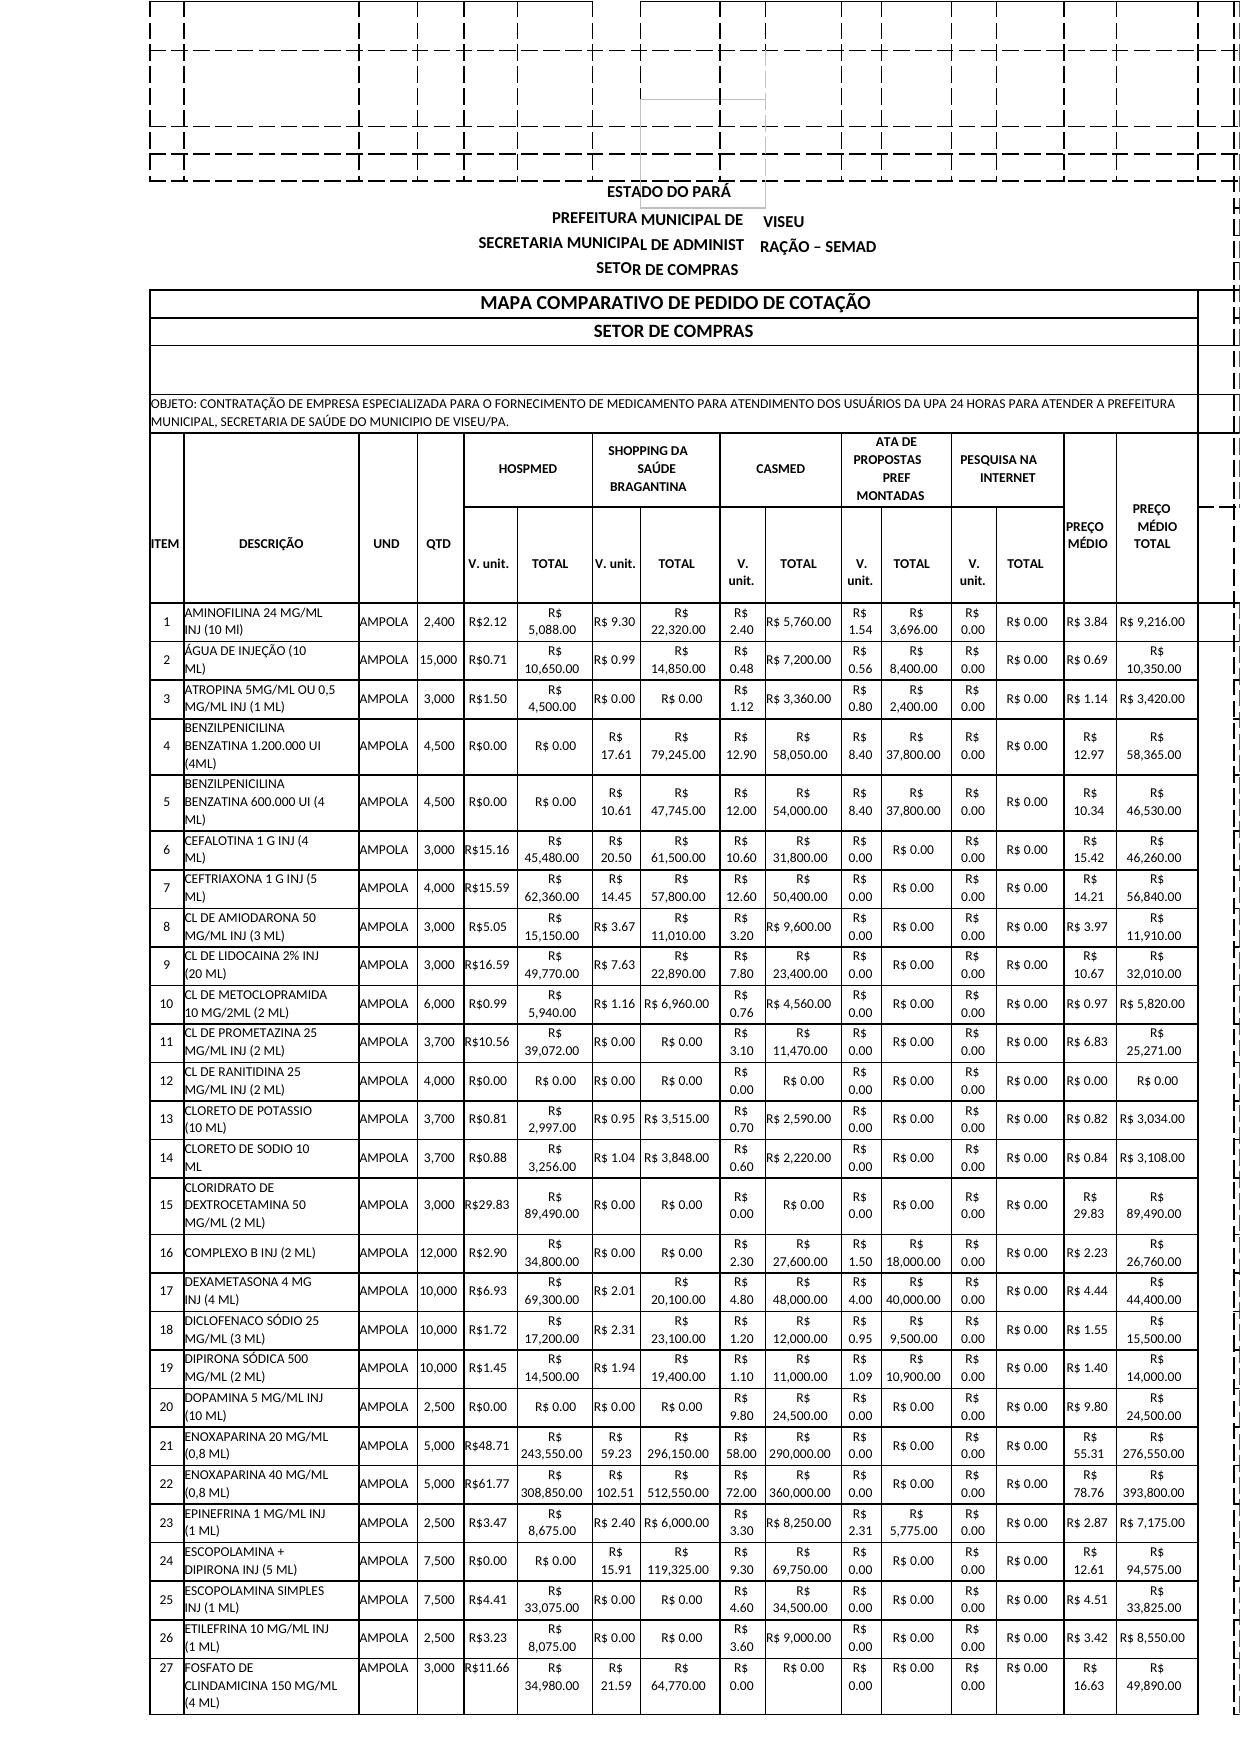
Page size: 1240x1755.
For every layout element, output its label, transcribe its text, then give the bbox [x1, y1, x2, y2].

table_cell [1234, 153, 1240, 180]
table_cell R$ 0.00 [882, 871, 951, 907]
table_cell R$ 2.40 [593, 1505, 640, 1542]
table_cell CL DE LIDOCAINA 2% INJ (20 ML) [185, 948, 358, 984]
table_cell R$ 25,271.00 [1117, 1025, 1197, 1062]
table_cell 3,000 [418, 681, 463, 718]
table_cell R$0.00 [465, 1389, 517, 1426]
table_cell AMPOLA [360, 1582, 417, 1619]
table_cell [1234, 319, 1240, 344]
table_cell AMPOLA [360, 1428, 417, 1465]
table_cell R$ 0.00 [721, 1179, 765, 1233]
table_cell EPINEFRINA 1 MG/ML INJ (1 ML) [185, 1505, 358, 1542]
table_cell FOSFATO DE CLINDAMICINA 150 MG/ML (4 ML) [185, 1659, 358, 1714]
table_cell [1199, 291, 1234, 344]
table_cell CEFALOTINA 1 G INJ (4 ML) [185, 832, 358, 869]
table_cell R$ 2.87 [1065, 1505, 1116, 1542]
table_cell R$ 5,760.00 [766, 604, 841, 641]
table_cell R$ 0.00 [997, 1312, 1063, 1349]
table_cell [841, 153, 881, 180]
table_cell R$ 1.40 [1065, 1351, 1116, 1388]
table_cell PREÇO MÉDIO [1065, 434, 1116, 555]
table_cell R$ 0.00 [952, 642, 996, 679]
table_cell R$ 49,890.00 [1117, 1659, 1197, 1714]
table_cell AMPOLA [360, 604, 417, 641]
table_cell R$ 46,260.00 [1117, 832, 1197, 869]
table_cell R$ 0.00 [952, 1621, 996, 1657]
table_cell R$ 2,400.00 [882, 681, 951, 718]
table_cell R$ 5,820.00 [1117, 986, 1197, 1023]
table_cell R$ 0.00 [842, 1179, 881, 1233]
table_cell R$ 15.91 [593, 1543, 640, 1580]
table_cell AMPOLA [360, 909, 417, 946]
table_cell R$ 37,800.00 [882, 776, 951, 830]
table_cell R$ 0.00 [882, 1582, 951, 1619]
table_cell R$ 3.20 [721, 909, 765, 946]
table_cell 2 [151, 642, 183, 679]
table_cell [765, 153, 841, 180]
table_cell [1234, 1428, 1240, 1465]
table_cell R$ 0.00 [997, 1543, 1063, 1580]
table_cell AMINOFILINA 24 MG/ML INJ (10 Ml) [185, 604, 358, 641]
table_cell R$6.93 [465, 1274, 517, 1311]
table_cell R$15.59 [465, 871, 517, 907]
table_cell [1234, 1312, 1240, 1349]
table_cell [882, 508, 951, 555]
table_cell R$ 0.56 [842, 642, 881, 679]
table_cell [418, 50, 464, 126]
table_cell [1199, 555, 1234, 602]
table_cell R$ 0.00 [842, 1428, 881, 1465]
table_cell R$ 4.80 [721, 1274, 765, 1311]
table_cell R$ 0.97 [1065, 986, 1116, 1023]
table_cell 3,000 [418, 1179, 463, 1233]
table_cell R$ 0.00 [997, 1659, 1063, 1714]
table_cell PESQUISA NA INTERNET [952, 434, 1063, 506]
table_cell [1234, 434, 1240, 506]
table_cell [841, 50, 881, 126]
table_cell R$ 0.00 [997, 720, 1063, 774]
table_cell [359, 153, 417, 180]
table_cell R$ 72.00 [721, 1466, 765, 1503]
table_cell R$ 1.55 [1065, 1312, 1116, 1349]
table_cell R$0.81 [465, 1102, 517, 1139]
table_cell R$ 7,175.00 [1117, 1505, 1197, 1542]
table_cell R$ 0.00 [882, 832, 951, 869]
table_cell R$ 59.23 [593, 1428, 640, 1465]
table_cell R$ 0.00 [997, 832, 1063, 869]
table_cell R$0.00 [465, 720, 517, 774]
table_cell R$ 3,108.00 [1117, 1140, 1197, 1177]
table_cell 3,000 [418, 909, 463, 946]
table_cell CL DE AMIODARONA 50 MG/ML INJ (3 ML) [185, 909, 358, 946]
table_cell 8 [151, 909, 183, 946]
table_cell MUNICIPAL DE L DE ADMINIST R DE COMPRAS [640, 209, 765, 289]
table_cell R$29.83 [465, 1179, 517, 1233]
table_cell R$ 3,696.00 [882, 604, 951, 641]
table_cell [951, 50, 996, 126]
table_cell R$ 0.00 [952, 776, 996, 830]
table_cell R$ 16.63 [1065, 1659, 1116, 1714]
table_cell R$ 0.00 [721, 1659, 765, 1714]
table_cell R$ 3,420.00 [1117, 681, 1197, 718]
table_cell QTD [418, 434, 463, 555]
table_cell BENZILPENICILINA BENZATINA 1.200.000 UI (4ML) [185, 720, 358, 774]
table_cell [359, 126, 417, 153]
table_cell R$ 0.00 [952, 832, 996, 869]
table_cell [1234, 1025, 1240, 1062]
table_cell R$ 14,000.00 [1117, 1351, 1197, 1388]
table_cell R$ 54,000.00 [766, 776, 841, 830]
table_cell R$ 2.01 [593, 1274, 640, 1311]
table_cell [1234, 1582, 1240, 1619]
table_cell 10,000 [418, 1274, 463, 1311]
table_cell [841, 126, 881, 153]
table_cell [593, 508, 640, 555]
table_cell 17 [151, 1274, 183, 1311]
table_cell R$ 48,000.00 [766, 1274, 841, 1311]
table_cell AMPOLA [360, 1102, 417, 1139]
table_cell R$ 3.30 [721, 1505, 765, 1542]
table_cell [842, 508, 881, 555]
table_cell R$ 0.00 [842, 1389, 881, 1426]
table_cell R$ 26,760.00 [1117, 1235, 1197, 1272]
table_cell [997, 508, 1063, 555]
table_cell R$ 0.70 [721, 1102, 765, 1139]
table_cell 7,500 [418, 1543, 463, 1580]
table_cell R$ 0.00 [952, 1025, 996, 1062]
table_cell [1234, 263, 1240, 289]
table_cell 2,500 [418, 1505, 463, 1542]
table_cell [1234, 642, 1240, 679]
table_cell [720, 50, 765, 98]
table_cell [1234, 126, 1240, 153]
table_cell [184, 126, 359, 153]
table_cell ADO DO PARÁ [641, 180, 765, 207]
table_cell R$ 0.00 [518, 776, 592, 830]
table_cell R$ 0.00 [997, 909, 1063, 946]
table_cell R$ 14,500.00 [518, 1351, 592, 1388]
table_cell R$ 1.10 [721, 1351, 765, 1388]
table_cell [1116, 153, 1198, 180]
table_cell [184, 153, 359, 180]
table_cell R$ 0.00 [952, 909, 996, 946]
table_cell [1234, 1235, 1240, 1272]
table_cell R$ 62,360.00 [518, 871, 592, 907]
table_cell [1198, 153, 1234, 180]
table_cell R$ 0.80 [842, 681, 881, 718]
table_cell [1199, 395, 1234, 432]
table_cell 3 [151, 681, 183, 718]
table_cell R$ 1.20 [721, 1312, 765, 1349]
table_header [359, 2, 417, 49]
table_cell [184, 50, 359, 126]
table_cell OBJETO: CONTRATAÇÃO DE EMPRESA ESPECIALIZADA PARA O FORNECIMENTO DE MEDICAMENTO PARA ATENDIMENTO DOS USUÁRIOS DA UPA 24 HORAS PARA ATENDER A PREFEITURA MUNICIPAL, SECRETARIA DE SAÚDE DO MUNICIPIO DE VISEU/PA. [151, 395, 1197, 432]
table_cell R$ 0.00 [882, 1140, 951, 1177]
table_cell R$ 4,560.00 [766, 986, 841, 1023]
table_cell R$ 0.00 [1065, 1063, 1116, 1100]
table_cell ATA DE PROPOSTAS PREF MONTADAS [842, 434, 951, 506]
table_cell R$ 18,000.00 [882, 1235, 951, 1272]
table_cell R$ 0.00 [997, 681, 1063, 718]
table_cell R$ 0.00 [842, 871, 881, 907]
table_cell R$ 0.00 [997, 1466, 1063, 1503]
table_cell R$ 0.00 [997, 986, 1063, 1023]
table_cell R$ 57,800.00 [641, 871, 719, 907]
table_cell [1065, 555, 1116, 602]
table_cell [1234, 1063, 1240, 1100]
table_cell R$ 0.00 [997, 1582, 1063, 1619]
table_header [184, 2, 359, 49]
table_cell R$ 0.00 [952, 1312, 996, 1349]
table_cell R$ 0.00 [766, 1659, 841, 1714]
table_cell [1234, 1140, 1240, 1177]
table_cell R$ 24,500.00 [1117, 1389, 1197, 1426]
table_cell [1064, 126, 1116, 153]
table_cell R$ 2.31 [593, 1312, 640, 1349]
table_cell 11 [151, 1025, 183, 1062]
table_cell 22 [151, 1466, 183, 1503]
table_cell R$11.66 [465, 1659, 517, 1714]
table_cell R$ 308,850.00 [518, 1466, 592, 1503]
table_cell [1234, 832, 1240, 869]
table_cell [1199, 506, 1234, 555]
table_cell R$ 0.00 [882, 948, 951, 984]
table_cell [418, 126, 464, 153]
table_cell R$ 0.00 [997, 948, 1063, 984]
table_cell [1234, 948, 1240, 984]
table_cell R$ 0.00 [593, 1063, 640, 1100]
table_cell [720, 126, 765, 153]
table_cell R$ 0.00 [952, 681, 996, 718]
table_cell R$ 15.42 [1065, 832, 1116, 869]
table_cell AMPOLA [360, 1389, 417, 1426]
table_cell R$ 0.00 [952, 871, 996, 907]
table_cell R$ 9.30 [721, 1543, 765, 1580]
table_cell R$ 0.00 [952, 948, 996, 984]
table_cell R$ 0.00 [882, 1179, 951, 1233]
table_cell R$ 0.84 [1065, 1140, 1116, 1177]
table_cell [641, 153, 720, 180]
table_cell 12,000 [418, 1235, 463, 1272]
table_cell CLORIDRATO DE DEXTROCETAMINA 50 MG/ML (2 ML) [185, 1179, 358, 1233]
table_cell R$ 1.94 [593, 1351, 640, 1388]
table_cell R$ 33,825.00 [1117, 1582, 1197, 1619]
table_cell [641, 126, 720, 153]
table_cell R$ 0.76 [721, 986, 765, 1023]
table_cell R$ 0.00 [518, 1063, 592, 1100]
table_cell R$ 17.61 [593, 720, 640, 774]
table_cell R$ 0.00 [997, 776, 1063, 830]
table_cell R$ 3.60 [721, 1621, 765, 1657]
table_cell R$ 9,600.00 [766, 909, 841, 946]
table_cell R$ 3,034.00 [1117, 1102, 1197, 1139]
table_cell 6 [151, 832, 183, 869]
table_cell R$ 17,200.00 [518, 1312, 592, 1349]
table_cell R$ 0.00 [882, 1543, 951, 1580]
table_cell R$ 0.00 [952, 986, 996, 1023]
table_cell VISEU RAÇÃO – SEMAD [765, 180, 1234, 289]
table_cell R$ 0.00 [952, 1140, 996, 1177]
table_cell R$ 2.31 [842, 1505, 881, 1542]
table_cell R$ 4.51 [1065, 1582, 1116, 1619]
table_cell R$ 19,400.00 [641, 1351, 719, 1388]
table_cell R$ 0.00 [997, 1025, 1063, 1062]
table_cell R$ 0.00 [842, 986, 881, 1023]
table_cell [996, 50, 1064, 126]
table_cell [765, 126, 841, 153]
table_cell R$ 0.00 [593, 1582, 640, 1619]
table_cell [1234, 236, 1240, 262]
table_cell R$ 8.40 [842, 776, 881, 830]
table_cell [1234, 1543, 1240, 1580]
table_cell R$ 0.00 [882, 1466, 951, 1503]
table_cell R$ 0.00 [952, 1235, 996, 1272]
table_cell R$ 2,997.00 [518, 1102, 592, 1139]
table_cell R$1.72 [465, 1312, 517, 1349]
table_cell R$ 3.42 [1065, 1621, 1116, 1657]
table_cell DOPAMINA 5 MG/ML INJ (10 ML) [185, 1389, 358, 1426]
table_cell [1234, 1351, 1240, 1388]
table_cell AMPOLA [360, 986, 417, 1023]
table_cell R$ 15,150.00 [518, 909, 592, 946]
table_cell AMPOLA [360, 1235, 417, 1272]
table_cell R$ 33,075.00 [518, 1582, 592, 1619]
table_cell [465, 508, 517, 555]
table_cell [881, 153, 951, 180]
table_cell R$ 24,500.00 [766, 1389, 841, 1426]
table_cell R$ 0.00 [882, 1659, 951, 1714]
table_cell 18 [151, 1312, 183, 1349]
table_cell 24 [151, 1543, 183, 1580]
table_cell R$ 2,220.00 [766, 1140, 841, 1177]
table_cell 3,700 [418, 1102, 463, 1139]
table_cell MAPA COMPARATIVO DE PEDIDO DE COTAÇÃO [151, 291, 1197, 317]
table_cell R$ 0.00 [518, 1543, 592, 1580]
table_header [841, 2, 881, 49]
table_cell R$ 10,650.00 [518, 642, 592, 679]
table_cell R$ 0.00 [641, 1025, 719, 1062]
table_cell 10,000 [418, 1351, 463, 1388]
table_header [720, 2, 765, 49]
table_cell [720, 153, 765, 180]
table_cell EST PREFEITURA SECRETARIA MUNICIPA SETO [150, 180, 640, 289]
table_cell R$ 69,300.00 [518, 1274, 592, 1311]
table_cell R$ 0.00 [952, 1582, 996, 1619]
table_header [765, 2, 841, 49]
table_cell AMPOLA [360, 681, 417, 718]
table_cell ESCOPOLAMINA + DIPIRONA INJ (5 ML) [185, 1543, 358, 1580]
table_cell [418, 555, 463, 602]
table_cell 5,000 [418, 1466, 463, 1503]
table_cell R$ 0.00 [882, 1621, 951, 1657]
table_cell AMPOLA [360, 1505, 417, 1542]
table_cell [1199, 346, 1234, 393]
table_cell [881, 50, 951, 126]
table_cell R$ 50,400.00 [766, 871, 841, 907]
table_cell R$ 9.30 [593, 604, 640, 641]
table_cell R$ 23,400.00 [766, 948, 841, 984]
table_cell [359, 50, 417, 126]
table_cell R$ 58,365.00 [1117, 720, 1197, 774]
table_cell R$ 0.00 [882, 986, 951, 1023]
table_cell [1234, 604, 1240, 641]
table_cell [1234, 291, 1240, 317]
table_header [640, 2, 720, 49]
table_cell R$ 0.00 [997, 1102, 1063, 1139]
table_cell R$ 0.00 [1117, 1063, 1197, 1100]
table_cell R$ 0.00 [842, 1543, 881, 1580]
table_cell R$ 15,500.00 [1117, 1312, 1197, 1349]
table_cell R$ 12.61 [1065, 1543, 1116, 1580]
table_cell 7 [151, 871, 183, 907]
table_cell R$0.00 [465, 1063, 517, 1100]
table_cell PREÇO MÉDIO TOTAL [1117, 434, 1197, 555]
table_cell R$ 0.00 [997, 1505, 1063, 1542]
table_cell [593, 50, 640, 126]
table_cell R$ 0.00 [952, 1505, 996, 1542]
table_cell 5 [151, 776, 183, 830]
table_cell R$ 5,088.00 [518, 604, 592, 641]
table_cell [360, 555, 417, 602]
table_cell R$ 9.80 [721, 1389, 765, 1426]
table_cell R$ 12.00 [721, 776, 765, 830]
table_cell [464, 50, 517, 126]
table_cell 4,000 [418, 871, 463, 907]
table_cell 26 [151, 1621, 183, 1657]
table_cell [1234, 1621, 1240, 1657]
table_cell AMPOLA [360, 1063, 417, 1100]
table_cell R$ 14,850.00 [641, 642, 719, 679]
table_cell AMPOLA [360, 1351, 417, 1388]
table_cell CL DE PROMETAZINA 25 MG/ML INJ (2 ML) [185, 1025, 358, 1062]
table_cell R$ 0.00 [997, 1063, 1063, 1100]
table_cell R$ 20.50 [593, 832, 640, 869]
table_cell R$ 12.60 [721, 871, 765, 907]
table_cell R$ 0.00 [997, 1140, 1063, 1177]
table_cell DIPIRONA SÓDICA 500 MG/ML (2 ML) [185, 1351, 358, 1388]
table_cell R$ 3.67 [593, 909, 640, 946]
table_cell [593, 126, 640, 153]
table_cell R$ 12.97 [1065, 720, 1116, 774]
table_cell R$ 0.99 [593, 642, 640, 679]
table_cell [1117, 555, 1197, 602]
table_cell R$ 27,600.00 [766, 1235, 841, 1272]
table_cell R$ 0.00 [952, 1543, 996, 1580]
table_cell R$3.23 [465, 1621, 517, 1657]
table_cell [641, 508, 719, 555]
table_cell 19 [151, 1351, 183, 1388]
table_header [1116, 2, 1198, 49]
table_cell [996, 126, 1064, 153]
table_cell TOTAL [766, 555, 841, 602]
table_cell [1064, 153, 1116, 180]
table_cell [518, 126, 592, 153]
table_cell R$ 0.00 [882, 1428, 951, 1465]
table_cell R$ 7,200.00 [766, 642, 841, 679]
table_cell R$ 3,360.00 [766, 681, 841, 718]
table_cell R$ 0.00 [842, 948, 881, 984]
table_cell R$ 6.83 [1065, 1025, 1116, 1062]
table_cell R$ 58.00 [721, 1428, 765, 1465]
table_cell AMPOLA [360, 1659, 417, 1714]
table_cell R$ 0.00 [952, 1179, 996, 1233]
table_cell AMPOLA [360, 1543, 417, 1580]
table_cell R$ 296,150.00 [641, 1428, 719, 1465]
table_cell R$ 276,550.00 [1117, 1428, 1197, 1465]
table_cell R$ 2.40 [721, 604, 765, 641]
table_cell 2,500 [418, 1621, 463, 1657]
table_cell CL DE RANITIDINA 25 MG/ML INJ (2 ML) [185, 1063, 358, 1100]
table_cell R$ 0.00 [766, 1179, 841, 1233]
table_cell ENOXAPARINA 20 MG/ML (0,8 ML) [185, 1428, 358, 1465]
table_cell 25 [151, 1582, 183, 1619]
table_cell SHOPPING DA SAÚDE BRAGANTINA [593, 434, 719, 506]
table_cell R$ 0.00 [721, 1063, 765, 1100]
table_cell R$ 39,072.00 [518, 1025, 592, 1062]
table_cell 4 [151, 720, 183, 774]
table_cell R$ 34,980.00 [518, 1659, 592, 1714]
table_cell R$10.56 [465, 1025, 517, 1062]
table_cell R$ 0.60 [721, 1140, 765, 1177]
table_cell [185, 555, 358, 602]
table_cell R$ 10,900.00 [882, 1351, 951, 1388]
table_cell 15 [151, 1179, 183, 1233]
table_cell [518, 50, 592, 126]
table_cell [1199, 642, 1234, 1714]
table_cell R$ 6,960.00 [641, 986, 719, 1023]
table_cell [1116, 50, 1198, 126]
table_cell R$48.71 [465, 1428, 517, 1465]
table_cell R$ 8.40 [842, 720, 881, 774]
table_cell R$ 2.30 [721, 1235, 765, 1272]
table_cell R$5.05 [465, 909, 517, 946]
table_cell R$ 11,470.00 [766, 1025, 841, 1062]
table_cell R$ 32,010.00 [1117, 948, 1197, 984]
table_cell R$ 4,500.00 [518, 681, 592, 718]
table_cell AMPOLA [360, 1025, 417, 1062]
table_cell [150, 153, 184, 180]
table_cell 2,400 [418, 604, 463, 641]
table_cell 4,000 [418, 1063, 463, 1100]
table_cell R$2.12 [465, 604, 517, 641]
table_cell R$ 0.00 [882, 1102, 951, 1139]
table_cell TOTAL [997, 555, 1063, 602]
table_cell 16 [151, 1235, 183, 1272]
table_cell [1234, 909, 1240, 946]
table_cell R$ 89,490.00 [518, 1179, 592, 1233]
table_cell DESCRIÇÃO [185, 434, 358, 555]
table_cell 3,000 [418, 832, 463, 869]
table_cell 4,500 [418, 776, 463, 830]
table_cell [996, 153, 1064, 180]
table_cell [641, 100, 720, 126]
table_cell R$ 0.00 [593, 681, 640, 718]
table_cell R$ 1.54 [842, 604, 881, 641]
table_cell R$ 0.00 [593, 1179, 640, 1233]
table_cell R$ 7.80 [721, 948, 765, 984]
table_cell R$ 10,350.00 [1117, 642, 1197, 679]
table_cell 1 [151, 604, 183, 641]
table_cell R$ 47,745.00 [641, 776, 719, 830]
table_cell CLORETO DE POTASSIO (10 ML) [185, 1102, 358, 1139]
table_header [150, 2, 184, 49]
table_cell R$ 0.00 [997, 1179, 1063, 1233]
table_cell [151, 346, 1197, 393]
table_cell R$ 0.00 [952, 1659, 996, 1714]
table_cell ENOXAPARINA 40 MG/ML (0,8 ML) [185, 1466, 358, 1503]
table_cell R$ 55.31 [1065, 1428, 1116, 1465]
table_cell TOTAL [882, 555, 951, 602]
table_cell [150, 50, 184, 126]
table_cell R$ 22,320.00 [641, 604, 719, 641]
table_cell TOTAL [641, 555, 719, 602]
table_cell R$ 290,000.00 [766, 1428, 841, 1465]
table_cell R$ 14.45 [593, 871, 640, 907]
table_cell 23 [151, 1505, 183, 1542]
table_cell R$ 2.23 [1065, 1235, 1116, 1272]
table_cell [1234, 1659, 1240, 1714]
table_cell 15,000 [418, 642, 463, 679]
table_cell R$0.71 [465, 642, 517, 679]
table_cell R$ 0.48 [721, 642, 765, 679]
table_cell AMPOLA [360, 642, 417, 679]
table_cell R$ 9,216.00 [1117, 604, 1197, 641]
table_cell [1199, 434, 1234, 506]
table_cell R$ 0.00 [842, 1063, 881, 1100]
table_cell R$ 11,000.00 [766, 1351, 841, 1388]
table_cell 10,000 [418, 1312, 463, 1349]
table_cell R$ 22,890.00 [641, 948, 719, 984]
table_cell R$ 44,400.00 [1117, 1274, 1197, 1311]
table_cell 14 [151, 1140, 183, 1177]
table_cell AMPOLA [360, 832, 417, 869]
table_cell 3,000 [418, 948, 463, 984]
table_cell [518, 508, 592, 555]
table_cell 10 [151, 986, 183, 1023]
table_cell R$ 0.00 [641, 1621, 719, 1657]
table_cell R$ 1.04 [593, 1140, 640, 1177]
table_cell 13 [151, 1102, 183, 1139]
table_cell AMPOLA [360, 1466, 417, 1503]
table_cell [1198, 126, 1234, 153]
table_cell DICLOFENACO SÓDIO 25 MG/ML (3 ML) [185, 1312, 358, 1349]
table_cell R$ 3,515.00 [641, 1102, 719, 1139]
table_cell R$ 0.00 [842, 1659, 881, 1714]
table_cell [1234, 1102, 1240, 1139]
table_cell R$ 0.82 [1065, 1102, 1116, 1139]
table_header [1198, 2, 1234, 49]
table_cell [952, 508, 996, 555]
table_cell R$ 0.00 [641, 1179, 719, 1233]
table_cell R$ 0.00 [641, 1582, 719, 1619]
table_cell AMPOLA [360, 1312, 417, 1349]
table_cell R$0.99 [465, 986, 517, 1023]
table_cell R$ 10.60 [721, 832, 765, 869]
table_cell R$ 9,500.00 [882, 1312, 951, 1349]
table_cell ESCOPOLAMINA SIMPLES INJ (1 ML) [185, 1582, 358, 1619]
table_cell R$ 4.60 [721, 1582, 765, 1619]
table_cell AMPOLA [360, 720, 417, 774]
table_cell R$1.45 [465, 1351, 517, 1388]
table_cell R$ 0.00 [882, 1389, 951, 1426]
table_cell R$ 9.80 [1065, 1389, 1116, 1426]
table_cell R$ 10.67 [1065, 948, 1116, 984]
table_cell R$2.90 [465, 1235, 517, 1272]
table_cell R$ 3,848.00 [641, 1140, 719, 1177]
table_cell AMPOLA [360, 1274, 417, 1311]
table_cell AMPOLA [360, 1621, 417, 1657]
table_cell R$ 12.90 [721, 720, 765, 774]
table_cell R$ 0.00 [952, 1063, 996, 1100]
table_cell 9 [151, 948, 183, 984]
table_cell [1198, 50, 1234, 126]
table_cell [951, 153, 996, 180]
table_cell TOTAL [518, 555, 592, 602]
table_cell R$ 10.34 [1065, 776, 1116, 830]
table_cell R$ 0.00 [952, 1351, 996, 1388]
table_cell R$ 0.00 [593, 1389, 640, 1426]
table_cell [151, 555, 183, 602]
table_cell R$ 1.50 [842, 1235, 881, 1272]
table_cell R$ 11,910.00 [1117, 909, 1197, 946]
table_cell 7,500 [418, 1582, 463, 1619]
table_cell AMPOLA [360, 776, 417, 830]
table_cell [1234, 1389, 1240, 1426]
table_cell [1234, 1466, 1240, 1503]
table_cell R$ 37,800.00 [882, 720, 951, 774]
table_cell R$ 9,000.00 [766, 1621, 841, 1657]
table_cell R$ 5,775.00 [882, 1505, 951, 1542]
table_cell R$ 2,590.00 [766, 1102, 841, 1139]
table_cell R$1.50 [465, 681, 517, 718]
table_cell R$ 0.00 [997, 604, 1063, 641]
table_cell R$ 1.16 [593, 986, 640, 1023]
table_cell R$ 0.00 [641, 1063, 719, 1100]
table_cell R$ 3.84 [1065, 604, 1116, 641]
table_cell R$ 0.00 [641, 681, 719, 718]
table_header [881, 2, 951, 49]
table_cell [1234, 871, 1240, 907]
table_cell [593, 153, 640, 180]
table_cell R$ 14.21 [1065, 871, 1116, 907]
table_cell [1234, 720, 1240, 774]
table_cell R$ 46,530.00 [1117, 776, 1197, 830]
table_cell R$ 0.00 [766, 1063, 841, 1100]
table_cell R$ 3.97 [1065, 909, 1116, 946]
table_cell R$ 0.00 [842, 1140, 881, 1177]
table_cell R$ 0.00 [842, 832, 881, 869]
table_cell R$ 20,100.00 [641, 1274, 719, 1311]
table_header [1234, 2, 1240, 49]
table_cell SETOR DE COMPRAS [151, 319, 1197, 344]
table_cell R$ 3.10 [721, 1025, 765, 1062]
table_cell 3,700 [418, 1025, 463, 1062]
table_cell [1234, 395, 1240, 432]
table_cell R$ 5,940.00 [518, 986, 592, 1023]
table_cell R$ 393,800.00 [1117, 1466, 1197, 1503]
table_cell 3,000 [418, 1659, 463, 1714]
table_cell R$ 21.59 [593, 1659, 640, 1714]
table_cell R$ 0.95 [593, 1102, 640, 1139]
table_cell [951, 126, 996, 153]
table_cell R$ 0.00 [882, 909, 951, 946]
table_cell [1234, 555, 1240, 602]
table_cell ÁGUA DE INJEÇÃO (10 ML) [185, 642, 358, 679]
table_cell R$ 12,000.00 [766, 1312, 841, 1349]
table_cell HOSPMED [465, 434, 592, 506]
table_cell 21 [151, 1428, 183, 1465]
table_cell [1116, 126, 1198, 153]
table_cell R$ 0.00 [641, 1235, 719, 1272]
table_cell R$ 0.00 [882, 1063, 951, 1100]
table_cell [720, 100, 765, 126]
table_header [1064, 2, 1116, 49]
table_cell R$ 0.00 [842, 909, 881, 946]
table_cell CASMED [721, 434, 841, 506]
table_cell R$ 0.00 [952, 604, 996, 641]
table_cell V. unit. [842, 555, 881, 602]
table_cell R$ 8,250.00 [766, 1505, 841, 1542]
table_cell R$ 0.00 [842, 1025, 881, 1062]
table_cell R$ 0.00 [842, 1466, 881, 1503]
table_cell AMPOLA [360, 871, 417, 907]
table_cell R$ 0.00 [997, 1351, 1063, 1388]
table_cell [640, 50, 720, 98]
table_cell R$ 79,245.00 [641, 720, 719, 774]
table_cell R$ 360,000.00 [766, 1466, 841, 1503]
table_cell [765, 50, 841, 126]
table_cell R$ 89,490.00 [1117, 1179, 1197, 1233]
table_cell COMPLEXO B INJ (2 ML) [185, 1235, 358, 1272]
table_cell R$ 8,400.00 [882, 642, 951, 679]
table_cell 5,000 [418, 1428, 463, 1465]
table_cell R$0.00 [465, 776, 517, 830]
table_cell R$4.41 [465, 1582, 517, 1619]
table_cell R$ 0.00 [997, 1235, 1063, 1272]
table_cell R$ 49,770.00 [518, 948, 592, 984]
table_cell 27 [151, 1659, 183, 1714]
table_cell AMPOLA [360, 1140, 417, 1177]
table_cell R$ 34,800.00 [518, 1235, 592, 1272]
table_cell R$ 1.12 [721, 681, 765, 718]
table_cell [1234, 1179, 1240, 1233]
table_cell R$ 512,550.00 [641, 1466, 719, 1503]
table_cell BENZILPENICILINA BENZATINA 600.000 UI (4 ML) [185, 776, 358, 830]
table_cell R$ 0.00 [952, 1102, 996, 1139]
table_cell R$ 64,770.00 [641, 1659, 719, 1714]
table_cell R$ 243,550.00 [518, 1428, 592, 1465]
table_cell AMPOLA [360, 948, 417, 984]
table_cell 2,500 [418, 1389, 463, 1426]
table_cell [1199, 604, 1234, 641]
table_cell R$ 0.00 [952, 1389, 996, 1426]
table_cell ETILEFRINA 10 MG/ML INJ (1 ML) [185, 1621, 358, 1657]
table_cell R$ 0.00 [842, 1582, 881, 1619]
table_cell [518, 153, 592, 180]
table_header [518, 2, 592, 49]
table_header [996, 2, 1064, 49]
table_cell R$ 0.69 [1065, 642, 1116, 679]
table_cell R$61.77 [465, 1466, 517, 1503]
table_cell [766, 508, 841, 555]
table_cell [418, 153, 464, 180]
table_cell [1234, 50, 1240, 126]
table_cell UND [360, 434, 417, 555]
table_cell 12 [151, 1063, 183, 1100]
table_cell [464, 153, 517, 180]
table_cell CEFTRIAXONA 1 G INJ (5 ML) [185, 871, 358, 907]
table_cell ATROPINA 5MG/ML OU 0,5 MG/ML INJ (1 ML) [185, 681, 358, 718]
table_cell [721, 508, 765, 555]
table_header [418, 2, 464, 49]
table_header [593, 1, 640, 49]
table_cell R$ 61,500.00 [641, 832, 719, 869]
table_header [951, 2, 996, 49]
table_cell [150, 126, 184, 153]
table_cell R$ 0.00 [842, 1621, 881, 1657]
table_cell [1234, 506, 1240, 555]
table_cell R$ 0.00 [997, 1428, 1063, 1465]
table_cell DEXAMETASONA 4 MG INJ (4 ML) [185, 1274, 358, 1311]
table_cell V. unit. [465, 555, 517, 602]
table_cell R$ 40,000.00 [882, 1274, 951, 1311]
table_cell R$0.88 [465, 1140, 517, 1177]
table_cell R$ 0.00 [952, 1428, 996, 1465]
table_cell R$ 0.00 [997, 1274, 1063, 1311]
table_cell [1234, 346, 1240, 393]
table_cell R$ 0.00 [842, 1102, 881, 1139]
table_cell [1234, 180, 1240, 207]
table_cell [1234, 1274, 1240, 1311]
table_cell R$ 34,500.00 [766, 1582, 841, 1619]
table_cell R$ 94,575.00 [1117, 1543, 1197, 1580]
table_cell R$ 7.63 [593, 948, 640, 984]
table_cell 4,500 [418, 720, 463, 774]
table_cell R$16.59 [465, 948, 517, 984]
table_cell 3,700 [418, 1140, 463, 1177]
table_cell [464, 126, 517, 153]
table_cell CLORETO DE SODIO 10 ML [185, 1140, 358, 1177]
table_cell R$ 0.00 [593, 1621, 640, 1657]
table_cell R$ 3,256.00 [518, 1140, 592, 1177]
table_cell R$ 11,010.00 [641, 909, 719, 946]
table_cell R$ 102.51 [593, 1466, 640, 1503]
table_cell 20 [151, 1389, 183, 1426]
table_cell R$ 0.00 [997, 642, 1063, 679]
table_cell R$ 0.00 [593, 1025, 640, 1062]
table_cell R$ 1.14 [1065, 681, 1116, 718]
table_cell AMPOLA [360, 1179, 417, 1233]
table_cell R$ 0.00 [641, 1389, 719, 1426]
table_cell V. unit. [721, 555, 765, 602]
table_cell [1234, 681, 1240, 718]
table_header [464, 2, 517, 49]
table_cell R$ 4.44 [1065, 1274, 1116, 1311]
table_cell R$ 0.00 [952, 1274, 996, 1311]
table_cell R$ 8,550.00 [1117, 1621, 1197, 1657]
table_cell CL DE METOCLOPRAMIDA 10 MG/2ML (2 ML) [185, 986, 358, 1023]
table_cell R$ 0.00 [518, 720, 592, 774]
table_cell R$3.47 [465, 1505, 517, 1542]
table_cell R$ 29.83 [1065, 1179, 1116, 1233]
table_cell R$ 69,750.00 [766, 1543, 841, 1580]
table_cell [1064, 50, 1116, 126]
table_cell R$ 119,325.00 [641, 1543, 719, 1580]
table_cell ITEM [151, 434, 183, 555]
table_cell V. unit. [593, 555, 640, 602]
table_cell 6,000 [418, 986, 463, 1023]
table_cell V. unit. [952, 555, 996, 602]
table_cell R$ 0.00 [952, 720, 996, 774]
table_cell R$ 58,050.00 [766, 720, 841, 774]
table_cell [1234, 776, 1240, 830]
table_cell R$ 78.76 [1065, 1466, 1116, 1503]
table_cell R$ 31,800.00 [766, 832, 841, 869]
table_cell [881, 126, 951, 153]
table_cell R$ 0.00 [882, 1025, 951, 1062]
table_cell R$ 0.00 [997, 871, 1063, 907]
table_cell [1234, 1505, 1240, 1542]
table_cell R$15.16 [465, 832, 517, 869]
table_cell R$ 23,100.00 [641, 1312, 719, 1349]
table_cell R$ 1.09 [842, 1351, 881, 1388]
table_cell R$ 8,075.00 [518, 1621, 592, 1657]
table_cell R$ 4.00 [842, 1274, 881, 1311]
table_cell [1234, 986, 1240, 1023]
table_cell R$ 0.00 [997, 1621, 1063, 1657]
table_cell R$ 56,840.00 [1117, 871, 1197, 907]
table_cell R$ 8,675.00 [518, 1505, 592, 1542]
table_cell R$ 45,480.00 [518, 832, 592, 869]
table_cell R$ 10.61 [593, 776, 640, 830]
table_cell R$ 0.00 [518, 1389, 592, 1426]
table_cell R$ 0.00 [997, 1389, 1063, 1426]
table_cell R$0.00 [465, 1543, 517, 1580]
table_cell R$ 6,000.00 [641, 1505, 719, 1542]
table_cell R$ 0.00 [952, 1466, 996, 1503]
table_cell R$ 0.00 [593, 1235, 640, 1272]
table_cell R$ 0.95 [842, 1312, 881, 1349]
table_cell [1234, 209, 1240, 234]
